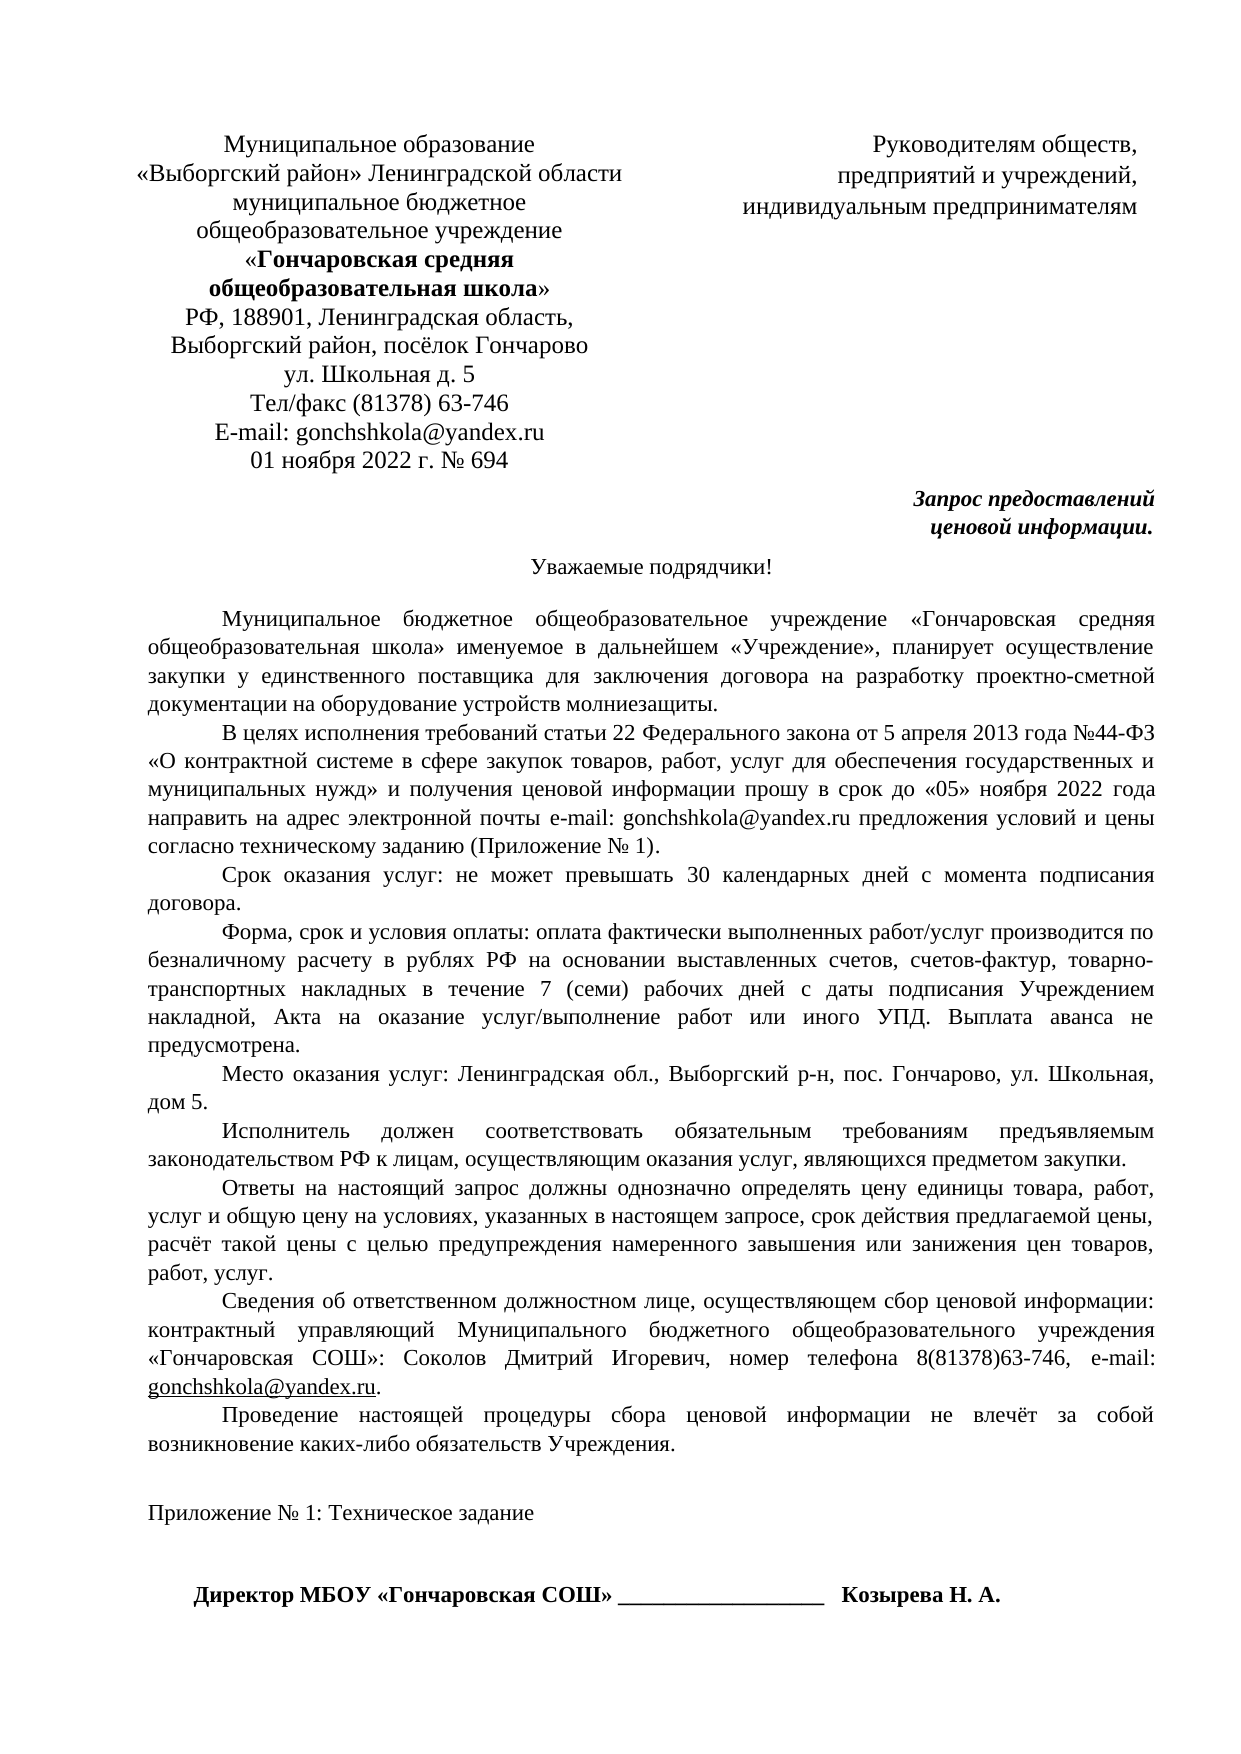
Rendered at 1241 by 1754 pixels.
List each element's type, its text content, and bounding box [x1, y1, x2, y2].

text Директор МБОУ «Гончаровская СОШ» __________________ Козырева Н. А. [148, 1581, 1156, 1607]
text Запрос предоставлений [148, 485, 1157, 511]
text Место оказания услуг: Ленинградская обл., Выборгский р-н, пос. Гончарово, ул. Школьная, дом 5. [148, 1060, 1156, 1115]
text Муниципальное бюджетное общеобразовательное учреждение «Гончаровская средняя общеобразовательная школа» именуемое в дальнейшем «Учреждение», планирует осуществление закупки у единственного поставщика для заключения договора на разработку проектно-сметной документации на оборудование устройств молниезащиты. [148, 605, 1156, 717]
table_header Муниципальное образование «Выборгский район» Ленинградской области муниципальное бюджетное общеобразовательное учреждение «Гончаровская средняя общеобразовательная школа» РФ, 188901, Ленинградская область, Выборгский район, посёлок Гончарово ул. Школьная д. 5 Тел/факс (81378) 63-746 E-mail: gonchshkola@yandex.ru 01 ноября 2022 г. № 694 [30, 118, 696, 485]
text Срок оказания услуг: не может превышать 30 календарных дней с момента подписания договора. [148, 861, 1156, 916]
text В целях исполнения требований статьи 22 Федерального закона от 5 апреля 2013 года №44-ФЗ «О контрактной системе в сфере закупок товаров, работ, услуг для обеспечения государственных и муниципальных нужд» и получения ценовой информации прошу в срок до «05» ноября 2022 года направить на адрес электронной почты e-mail: gonchshkola@yandex.ru предложения условий и цены согласно техническому заданию (Приложение № 1)., [148, 719, 1156, 859]
text Сведения об ответственном должностном лице, осуществляющем сбор ценовой информации: контрактный управляющий Муниципального бюджетного общеобразовательного учреждения «Гончаровская СОШ»: Соколов Дмитрий Игоревич, номер телефона 8(81378)63-746, e-mail: gonchshkola@yandex.ru. [148, 1287, 1156, 1399]
text Ответы на настоящий запрос должны однозначно определять цену единицы товара, работ, услуг и общую цену на условиях, указанных в настоящем запросе, срок действия предлагаемой цены, расчёт такой цены с целью предупреждения намеренного завышения или занижения цен товаров, работ, услуг. [148, 1174, 1156, 1285]
text Проведение настоящей процедуры сбора ценовой информации не влечёт за собой возникновение каких-либо обязательств Учреждения. [148, 1401, 1156, 1456]
text ценовой информации. [148, 513, 1156, 540]
text Исполнитель должен соответствовать обязательным требованиям предъявляемым законодательством РФ к лицам, осуществляющим оказания услуг, являющихся предметом закупки. [148, 1117, 1156, 1172]
text Форма, срок и условия оплаты: оплата фактически выполненных работ/услуг производится по безналичному расчету в рублях РФ на основании выставленных счетов, счетов-фактур, товарно-транспортных накладных в течение 7 (семи) рабочих дней с даты подписания Учреждением накладной, Акта на оказание услуг/выполнение работ или иного УПД. Выплата аванса не предусмотрена. [148, 918, 1156, 1058]
text Приложение № 1: Техническое задание [148, 1499, 1156, 1525]
table_header Руководителям обществ, предприятий и учреждений, индивидуальным предпринимателям [696, 118, 1153, 485]
text Уважаемые подрядчики! [148, 553, 1156, 579]
